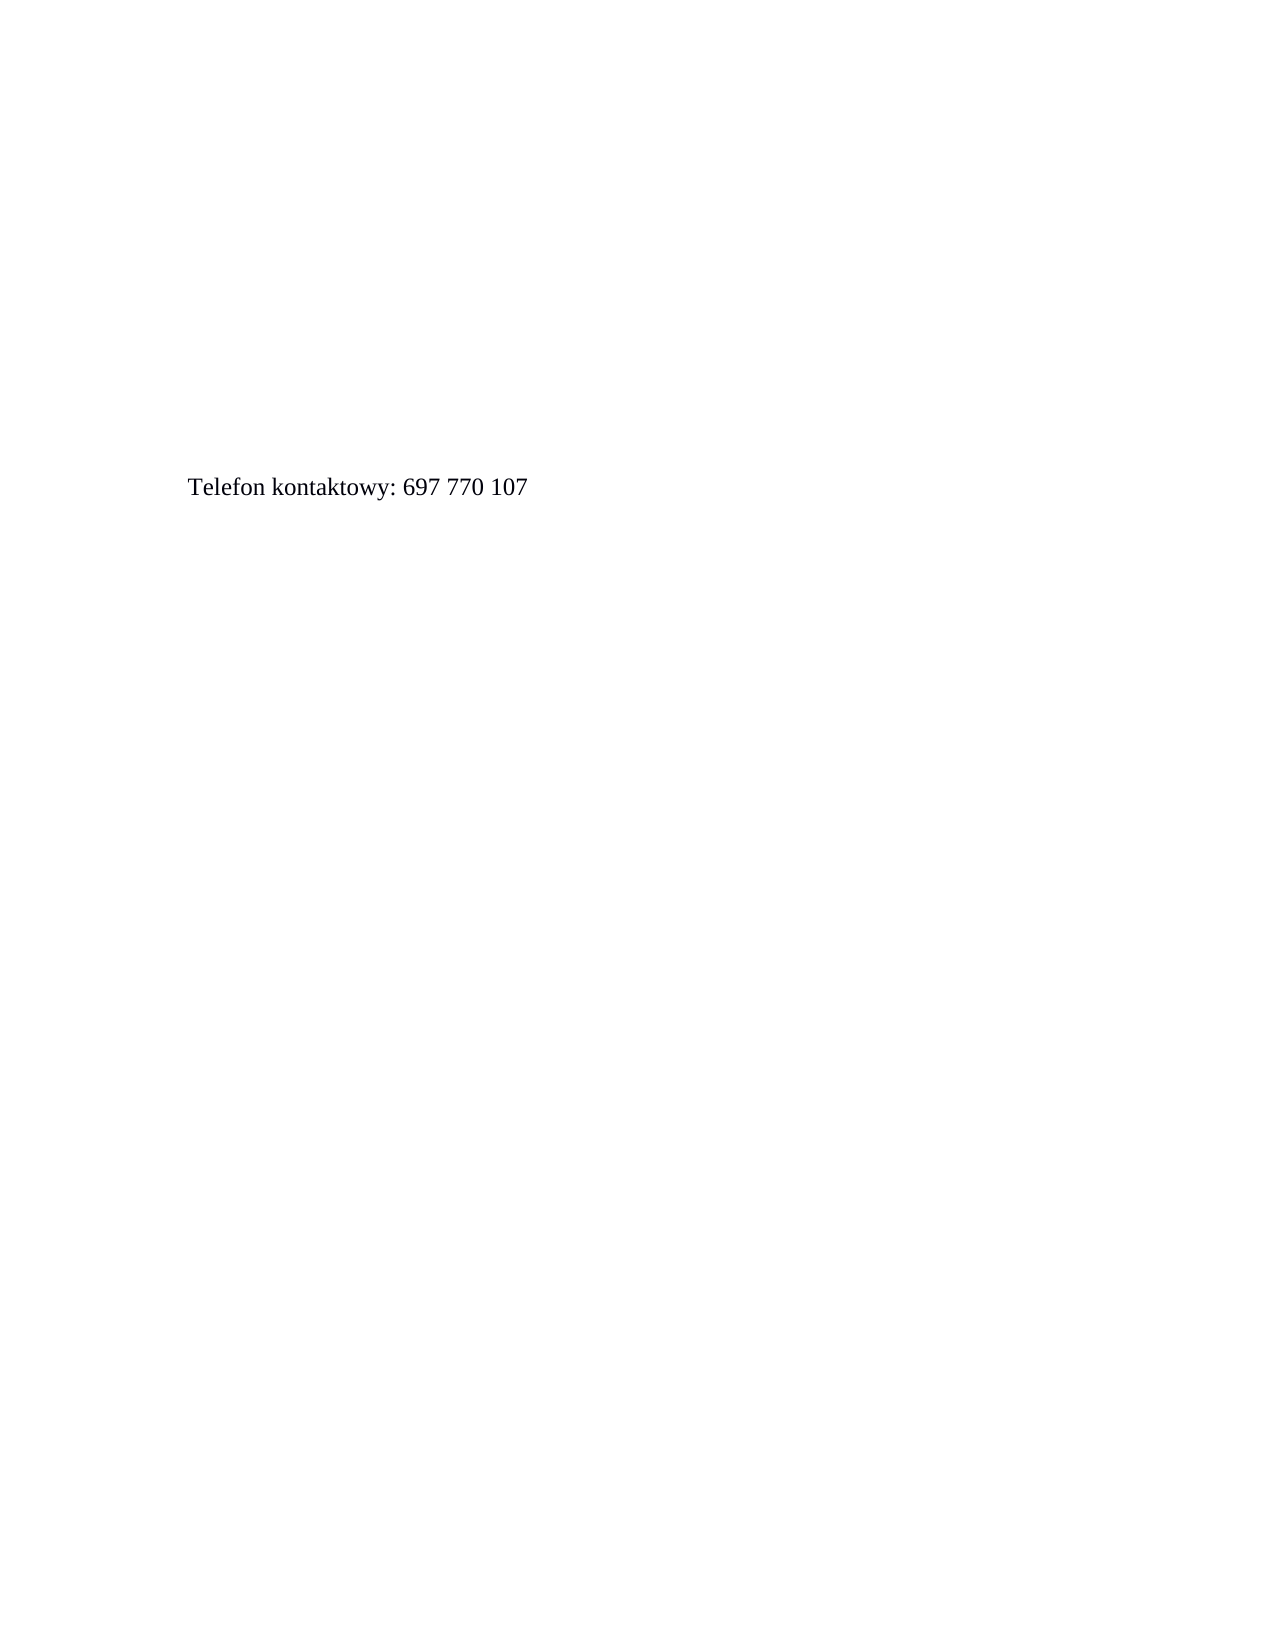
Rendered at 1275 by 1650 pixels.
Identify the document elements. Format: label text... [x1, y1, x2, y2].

text Telefon kontaktowy: 697 770 107 [187, 475, 1087, 500]
